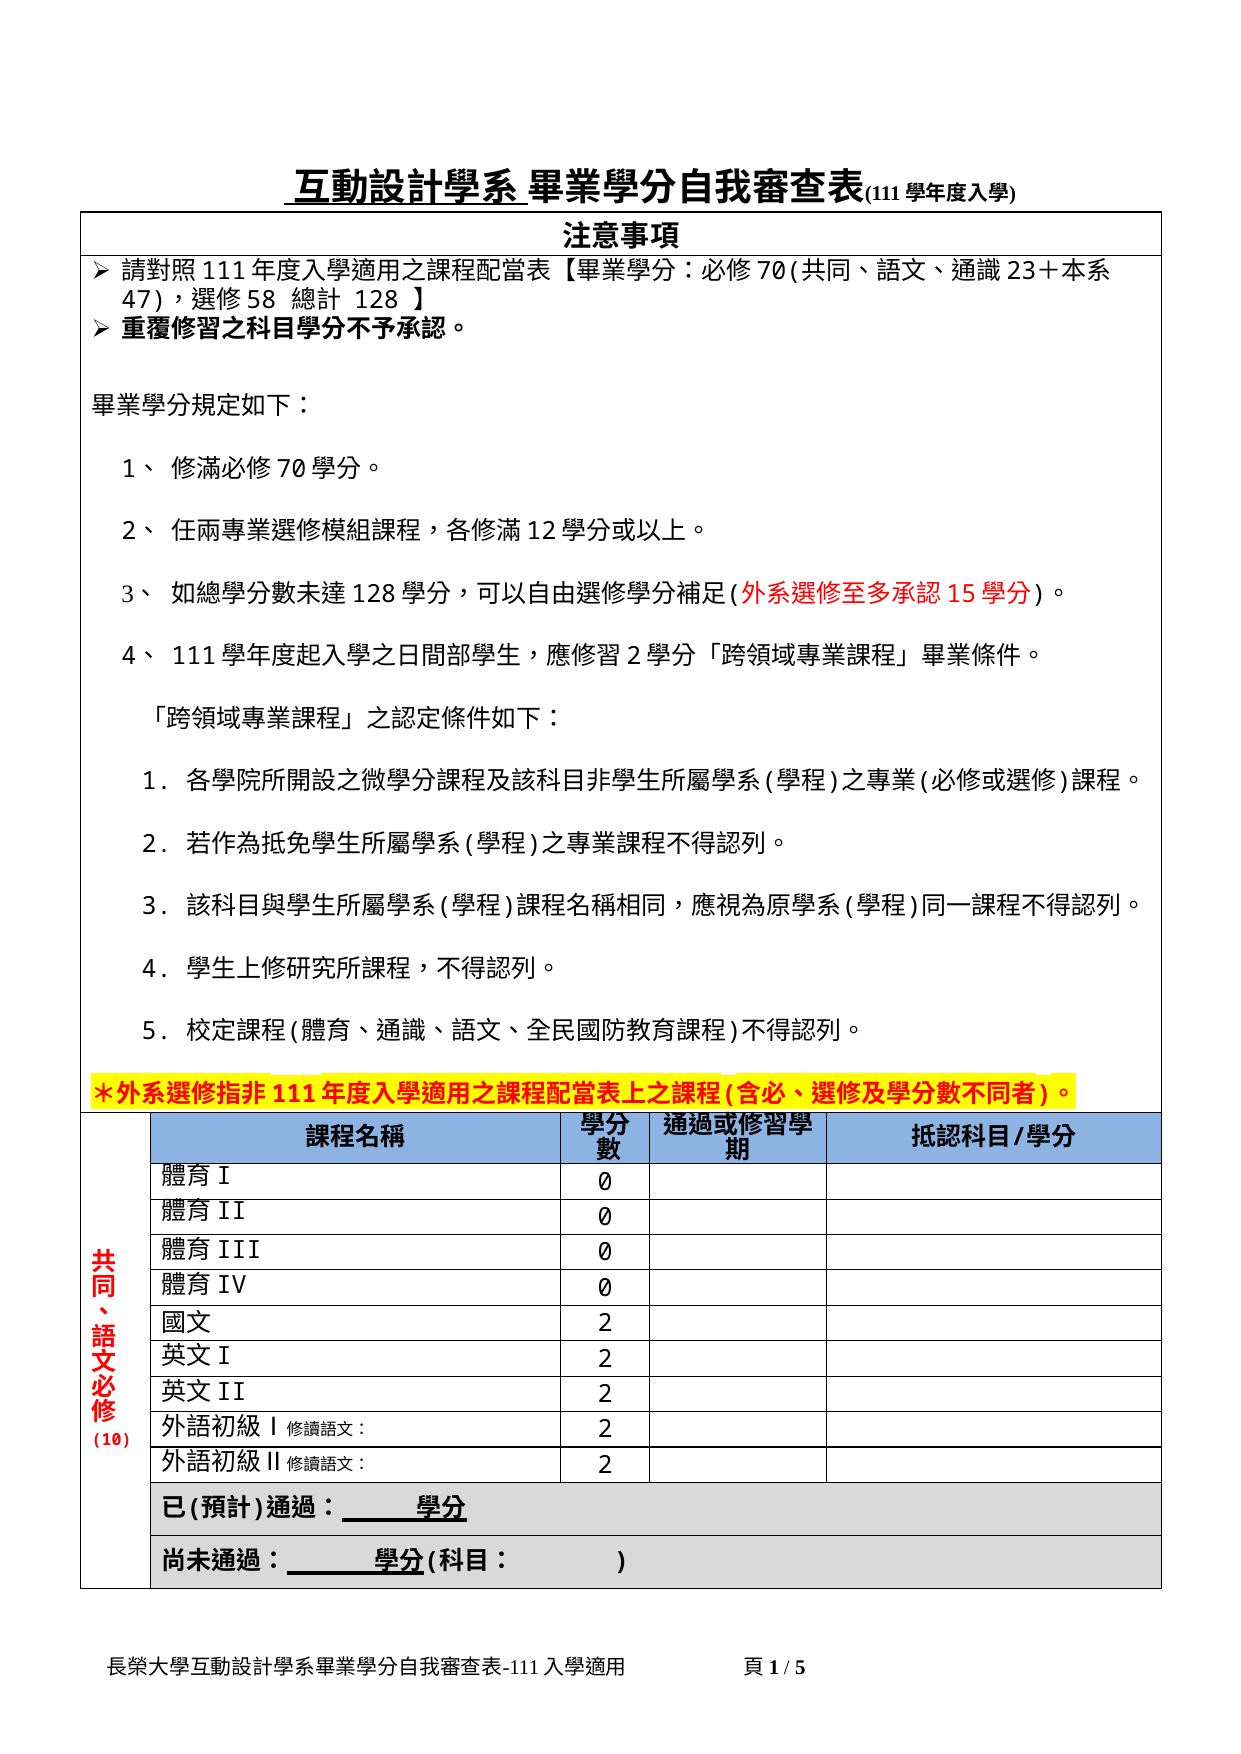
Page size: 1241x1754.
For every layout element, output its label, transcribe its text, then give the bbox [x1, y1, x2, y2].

table_cell [650, 1200, 826, 1234]
table_cell 學分數 [561, 1113, 649, 1163]
table_cell 已(預計)通過： 學分 [151, 1483, 1161, 1535]
table_cell [650, 1270, 826, 1305]
table_cell 0 [561, 1164, 649, 1198]
table_cell 尚未通過： 學分(科目： ) [151, 1536, 1161, 1588]
table_cell 外語初級Ⅰ修讀語文： [151, 1412, 560, 1446]
table_cell 英文I [151, 1341, 560, 1376]
table_cell 0 [561, 1200, 649, 1234]
table_cell [827, 1448, 1161, 1482]
table_cell 體育II [151, 1200, 560, 1234]
table_header 注意事項 [81, 213, 1161, 255]
table_cell [827, 1377, 1161, 1411]
table_cell [827, 1200, 1161, 1234]
table_cell [650, 1341, 826, 1376]
table_cell 2 [561, 1306, 649, 1340]
table_cell 國文 [151, 1306, 560, 1340]
table_cell 2 [561, 1448, 649, 1482]
table_cell 0 [561, 1235, 649, 1269]
text 互動設計學系 畢業學分自我審查表(111學年度入學) [106, 157, 1194, 211]
table_cell 通過或修習學期 [650, 1113, 826, 1163]
table_cell 英文II [151, 1377, 560, 1411]
table_cell 0 [561, 1270, 649, 1305]
table_cell [827, 1341, 1161, 1376]
table_cell [650, 1412, 826, 1446]
table_cell 體育IV [151, 1270, 560, 1305]
table_cell [827, 1306, 1161, 1340]
table_cell 體育III [151, 1235, 560, 1269]
table_cell 外語初級Ⅱ修讀語文： [151, 1448, 560, 1482]
table_cell 抵認科目/學分 [827, 1113, 1161, 1163]
table_cell 2 [561, 1377, 649, 1411]
table_cell [827, 1235, 1161, 1269]
table_cell 課程名稱 [151, 1113, 560, 1163]
table_cell [650, 1377, 826, 1411]
table_cell [650, 1448, 826, 1482]
table_cell [827, 1270, 1161, 1305]
table_cell [650, 1235, 826, 1269]
table_cell [650, 1306, 826, 1340]
table_cell 2 [561, 1341, 649, 1376]
table_cell [827, 1164, 1161, 1198]
table_cell 2 [561, 1412, 649, 1446]
table_cell 體育I [151, 1164, 560, 1198]
table_cell 共 同、語文 必 修 (10) [81, 1113, 150, 1588]
table_cell [650, 1164, 826, 1198]
table_cell 請對照111年度入學適用之課程配當表【畢業學分：必修70(共同、語文、通識23＋本系47)，選修58 總計 128 】 重覆修習之科目學分不予承認。 畢業學分規定如下： 修滿必修70學分。 任兩專業選修模組課程，各修滿12學分或以上。 如總學分數未達128學分，可以自由選修學分補足(外系選修至多承認15學分)。 111學年度起入學之日間部學生，應修習2學分「跨領域專業課程」畢業條件。 「跨領域專業課程」之認定條件如下： 1. 各學院所開設之微學分課程及該科目非學生所屬學系(學程)之專業(必修或選修)課程。 2. 若作為抵免學生所屬學系(學程)之專業課程不得認列。 3. 該科目與學生所屬學系(學程)課程名稱相同，應視為原學系(學程)同一課程不得認列。 4. 學生上修研究所課程，不得認列。 5. 校定課程(體育、通識、語文、全民國防教育課程)不得認列。 ＊外系選修指非111年度入學適用之課程配當表上之課程(含必、選修及學分數不同者)。 [81, 256, 1161, 1112]
table_cell [827, 1412, 1161, 1446]
